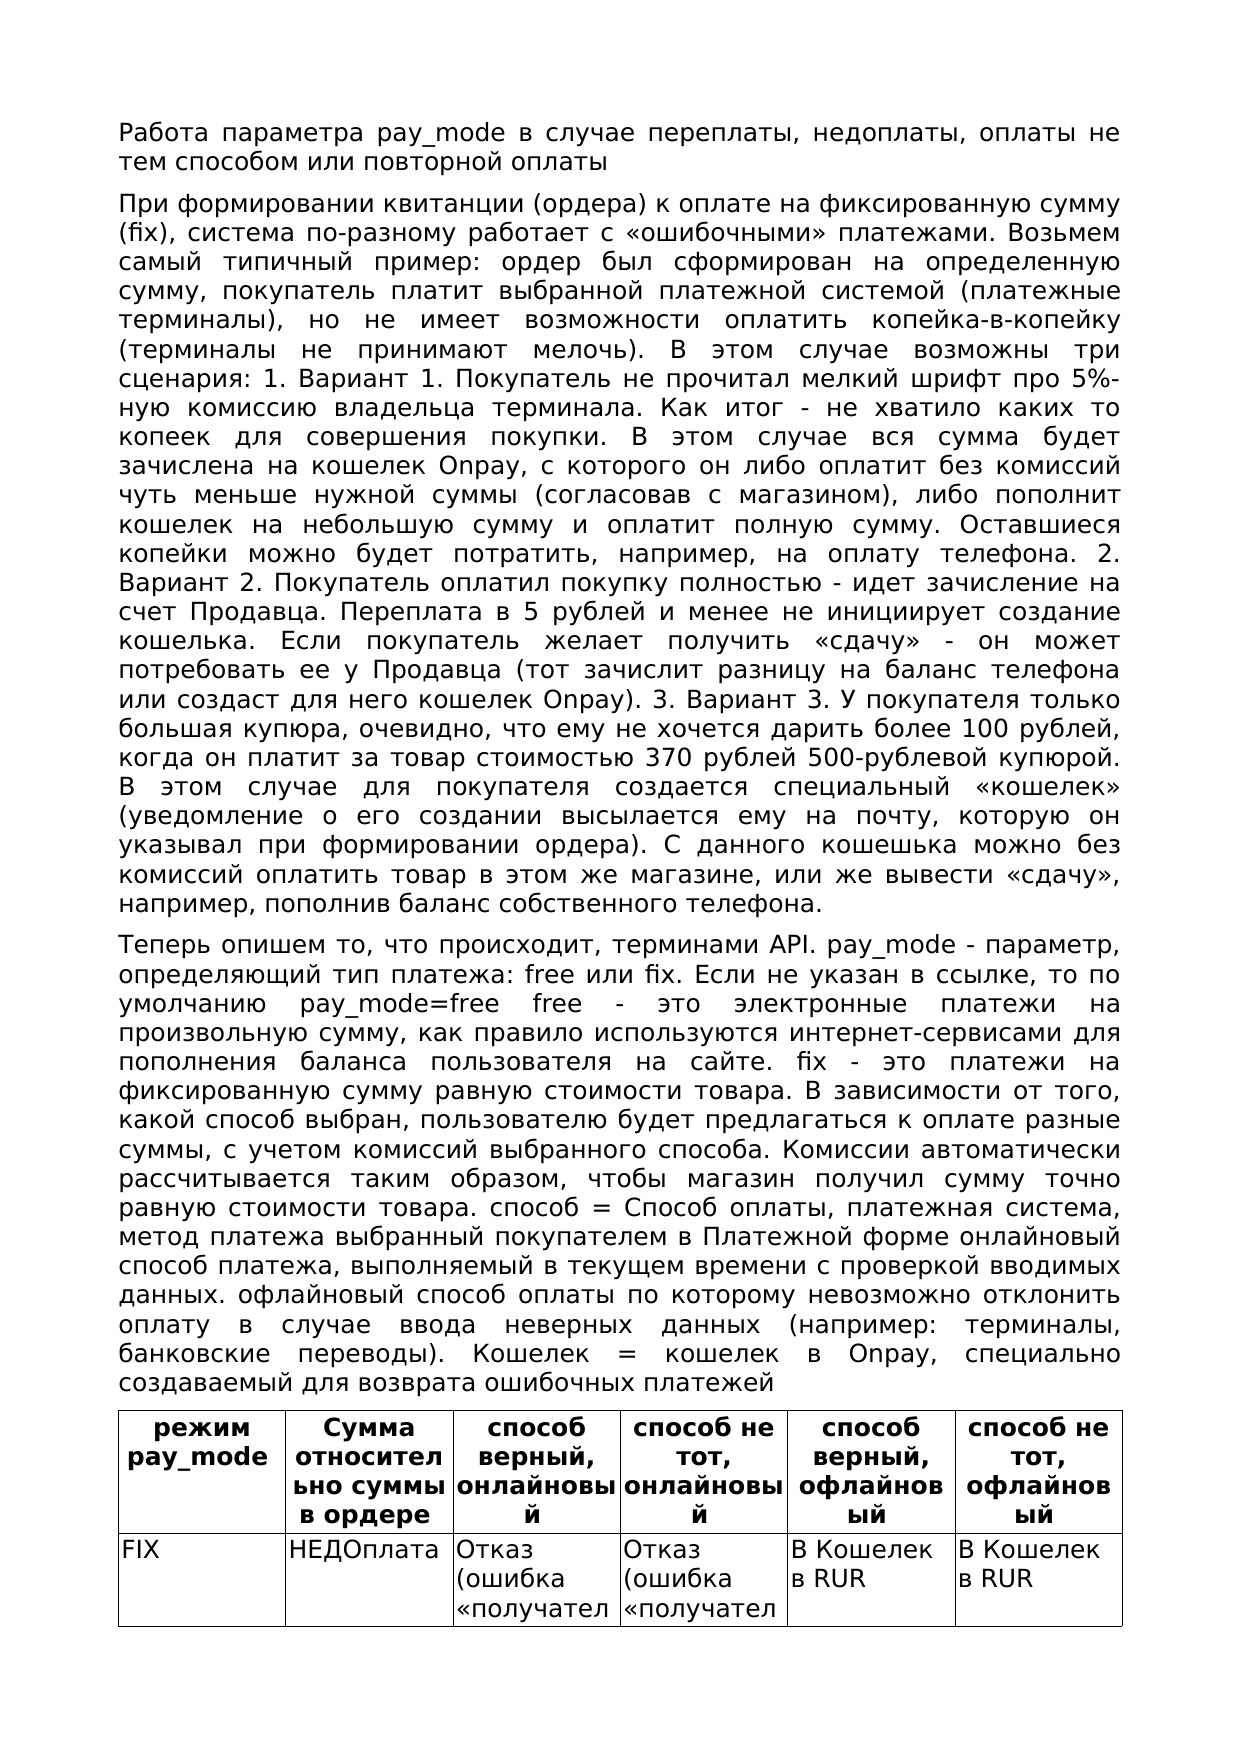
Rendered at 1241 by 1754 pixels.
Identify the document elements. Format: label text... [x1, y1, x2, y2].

table_header Сумма относительно суммы в ордере [286, 1411, 453, 1532]
table_cell FIX [119, 1534, 285, 1626]
table_header способ не тот, онлайновый [621, 1411, 787, 1532]
table_header способ верный, онлайновый [454, 1411, 620, 1532]
table_header режим pay_mode [119, 1411, 285, 1532]
table_header способ не тот, офлайновый [956, 1411, 1122, 1532]
text При формировании квитанции (ордера) к оплате на фиксированную сумму (fix), система по-разному работает с «ошибочными» платежами. Возьмем самый типичный пример: ордер был сформирован на определенную сумму, покупатель платит выбранной платежной системой (платежные терминалы), но не имеет возможности оплатить копейка-в-копейку (терминалы не принимают мелочь). В этом случае возможны три сценария: 1. Вариант 1. Покупатель не прочитал мелкий шрифт про 5%-ную комиссию владельца терминала. Как итог - не хватило каких то копеек для совершения покупки. В этом случае вся сумма будет зачислена на кошелек Onpay, с которого он либо оплатит без комиссий чуть меньше нужной суммы (согласовав с магазином), либо пополнит кошелек на небольшую сумму и оплатит полную сумму. Оставшиеся копейки можно будет потратить, например, на оплату телефона. 2. Вариант 2. Покупатель оплатил покупку полностью - идет зачисление на счет Продавца. Переплата в 5 рублей и менее не инициирует создание кошелька. Если покупатель желает получить «сдачу» - он может потребовать ее у Продавца (тот зачислит разницу на баланс телефона или создаст для него кошелек Onpay). 3. Вариант 3. У покупателя только большая купюра, очевидно, что ему не хочется дарить более 100 рублей, когда он платит за товар стоимостью 370 рублей 500-рублевой купюрой. В этом случае для покупателя создается специальный «кошелек» (уведомление о его создании высылается ему на почту, которую он указывал при формировании ордера). С данного кошешька можно без комиссий оплатить товар в этом же магазине, или же вывести «сдачу», например, пополнив баланс собственного телефона. [118, 189, 1122, 918]
table_cell Отказ (ошибка «получател [454, 1534, 620, 1626]
table_header способ верный, офлайновый [788, 1411, 955, 1532]
table_cell В Кошелек в RUR [788, 1534, 955, 1626]
table_cell Отказ (ошибка «получател [621, 1534, 787, 1626]
table_cell В Кошелек в RUR [956, 1534, 1122, 1626]
table_cell НЕДОплата [286, 1534, 453, 1626]
text Работа параметра pay_mode в случае переплаты, недоплаты, оплаты не тем способом или повторной оплаты [118, 118, 1122, 176]
text Теперь опишем то, что происходит, терминами API. pay_mode - параметр, определяющий тип платежа: free или fix. Если не указан в ссылке, то по умолчанию pay_mode=free free - это электронные платежи на произвольную сумму, как правило используются интернет-сервисами для пополнения баланса пользователя на сайте. fix - это платежи на фиксированную сумму равную стоимости товара. В зависимости от того, какой способ выбран, пользователю будет предлагаться к оплате разные суммы, с учетом комиссий выбранного способа. Комиссии автоматически рассчитывается таким образом, чтобы магазин получил сумму точно равную стоимости товара. способ = Способ оплаты, платежная система, метод платежа выбранный покупателем в Платежной форме онлайновый способ платежа, выполняемый в текущем времени с проверкой вводимых данных. офлайновый способ оплаты по которому невозможно отклонить оплату в случае ввода неверных данных (например: терминалы, банковские переводы). Кошелек = кошелек в Onpay, специально создаваемый для возврата ошибочных платежей [118, 931, 1122, 1397]
